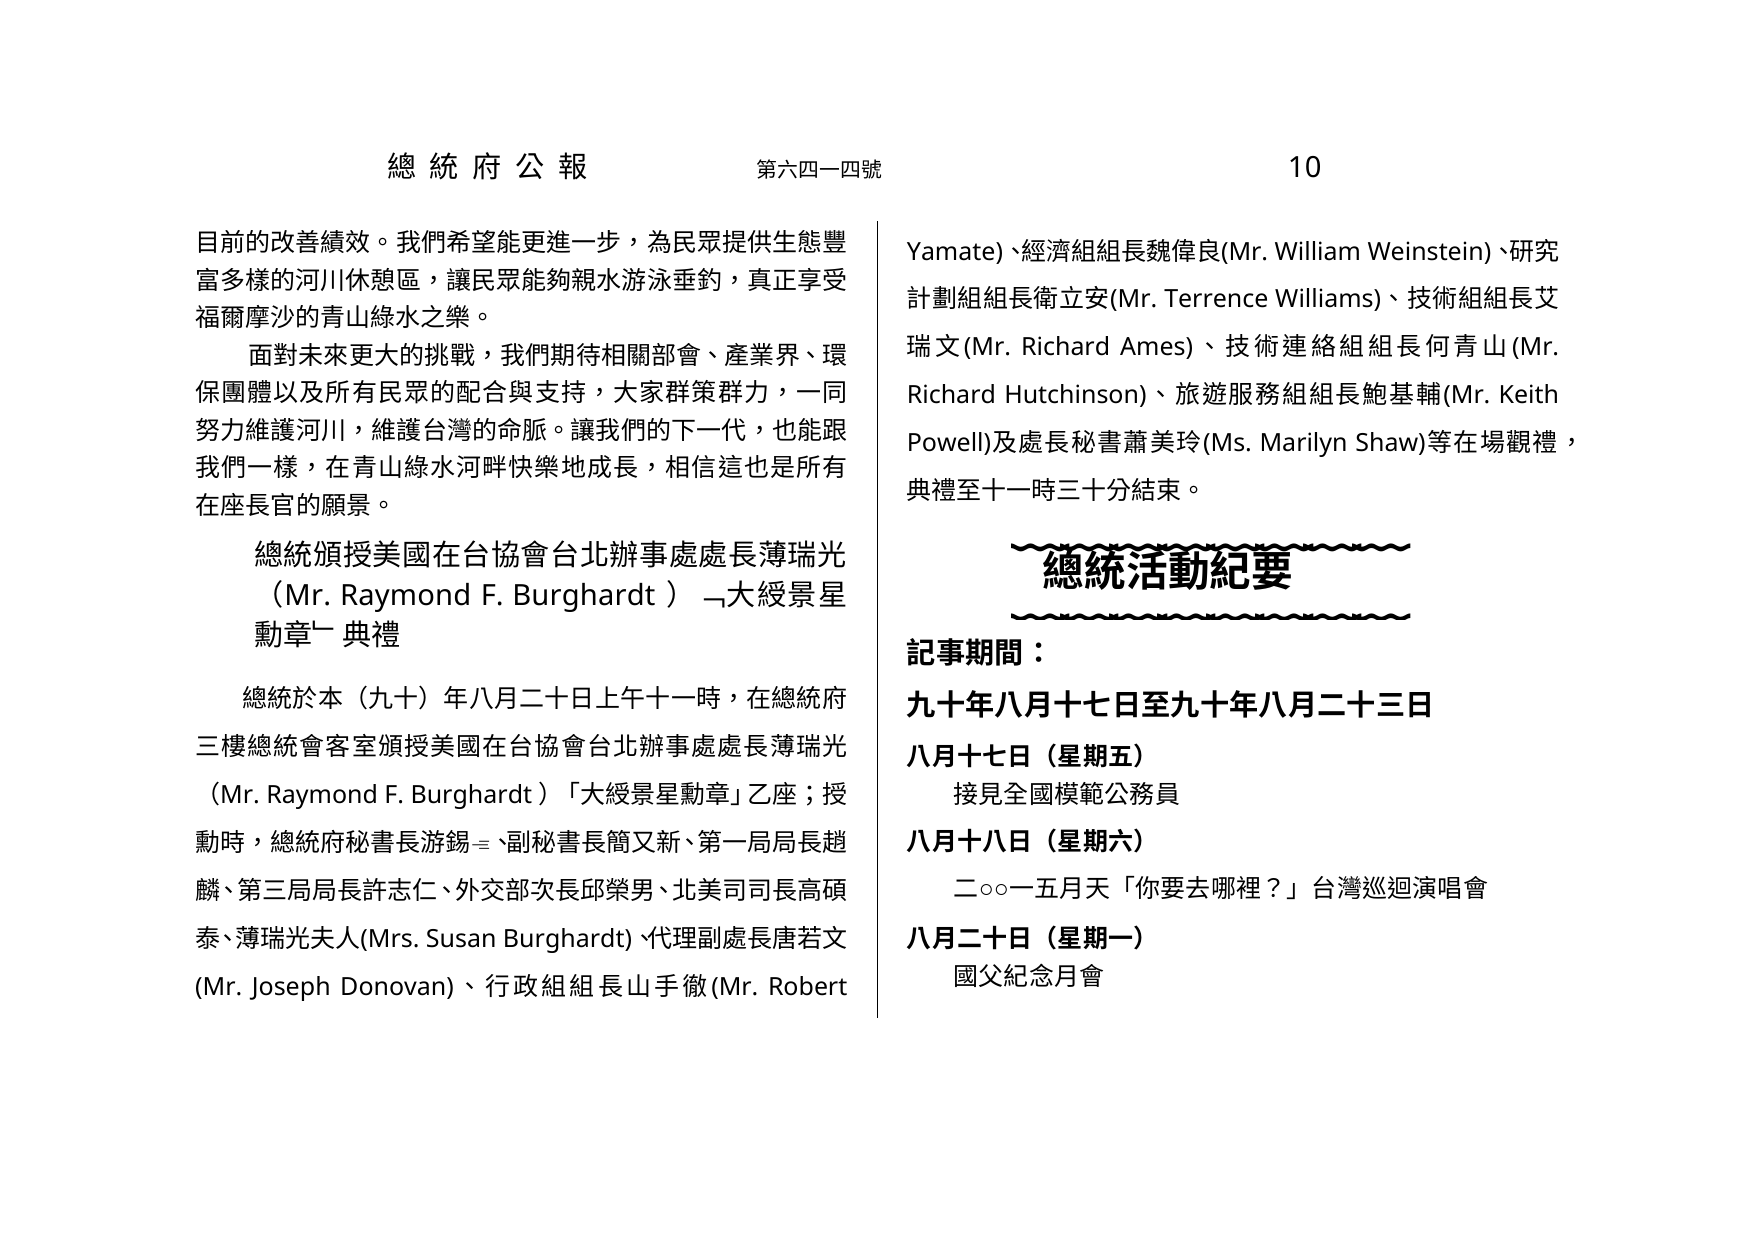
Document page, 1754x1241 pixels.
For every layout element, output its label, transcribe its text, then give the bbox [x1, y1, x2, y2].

table_cell ﹏﹏﹏﹏﹏﹏﹏﹏ [1009, 597, 1417, 619]
table_cell [904, 547, 1009, 597]
text 接見全國模範公務員 [953, 774, 1559, 811]
text 記事期間： [907, 632, 1559, 672]
text 總統於本（九十）年八月二十日上午十一時，在總統府三樓總統會客室頒授美國在台協會台北辦事處處長薄瑞光（Mr. Raymond F. Burghardt ）「大綬景星勳章」乙座；授勳時，總統府秘書長游錫、副秘書長簡又新、第一局局長趙 麟、第三局局長許志仁、外交部次長邱榮男、北美司司長高碩泰、薄瑞光夫人(Mrs. Susan Burghardt)、代理副處長唐若文(Mr. Joseph Donovan)、行政組組長山手徹(Mr. Robert Yamate)、經濟組組長魏偉良(Mr. William Weinstein)、研究計劃組組長衛立安(Mr. Terrence Williams)、技術組組長艾瑞文(Mr. Richard Ames)、技術連絡組組長何青山(Mr. Richard Hutchinson)、旅遊服務組組長鮑基輔(Mr. Keith Powell)及處長秘書蕭美玲(Ms. Marilyn Shaw)等在場觀禮，典禮至十一時三十分結束。 [907, 222, 1559, 509]
text 八月二十日（星期一） [907, 915, 1559, 955]
text 九十年八月十七日至九十年八月二十三日 [907, 684, 1559, 724]
text 八月十八日（星期六） [907, 822, 1559, 857]
text 八月十七日（星期五） [907, 734, 1559, 774]
table_header [904, 522, 1009, 547]
table_header ﹏﹏﹏﹏﹏﹏﹏﹏ [1009, 522, 1417, 547]
text 總統於本（九十）年八月二十日上午十一時，在總統府三樓總統會客室頒授美國在台協會台北辦事處處長薄瑞光（Mr. Raymond F. Burghardt ）「大綬景星勳章」乙座；授勳時，總統府秘書長游錫、副秘書長簡又新、第一局局長趙 麟、第三局局長許志仁、外交部次長邱榮男、北美司司長高碩泰、薄瑞光夫人(Mrs. Susan Burghardt)、代理副處長唐若文(Mr. Joseph Donovan)、行政組組長山手徹(Mr. Robert Yamate)、經濟組組長魏偉良(Mr. William Weinstein)、研究計劃組組長衛立安(Mr. Terrence Williams)、技術組組長艾瑞文(Mr. Richard Ames)、技術連絡組組長何青山(Mr. Richard Hutchinson)、旅遊服務組組長鮑基輔(Mr. Keith Powell)及處長秘書蕭美玲(Ms. Marilyn Shaw)等在場觀禮，典禮至十一時三十分結束。 [195, 669, 847, 1005]
table_cell 總統活動紀要 [1009, 547, 1417, 597]
text 二○○一五月天「你要去哪裡？」台灣巡迴演唱會 [953, 867, 1559, 905]
table_cell [904, 597, 1009, 619]
text 前面曾經提到，河川是台灣的命脈，因此整治河川，消除污染，提供民眾安全的飲用水源與生活環境品質，可以說是環保署的天職。環保署於七十六年成立至今，台灣的人口增加了一．一三倍，工廠增加了一．一七倍，養豬頭數增加了一．○五倍，環境污染的負荷大幅增加，但是各級環保機關仍在有限的經費、人力下，盡力執行各項污染防治工作。今天河川水質的改善工作已稍具成效，然而我們不能滿足於目前的改善績效。我們希望能更進一步，為民眾提供生態豐富多樣的河川休憩區，讓民眾能夠親水游泳垂釣，真正享受福爾摩沙的青山綠水之樂。 [195, 222, 847, 334]
text 國父紀念月會 [953, 955, 1559, 992]
text 總統頒授美國在台協會台北辦事處處長薄瑞光（Mr. Raymond F. Burghardt ）﹁大綬景星勳章﹂典禮 [254, 534, 847, 653]
text 面對未來更大的挑戰，我們期待相關部會、產業界、環保團體以及所有民眾的配合與支持，大家群策群力，一同努力維護河川，維護台灣的命脈。讓我們的下一代，也能跟我們一樣，在青山綠水河畔快樂地成長，相信這也是所有在座長官的願景。 [195, 334, 847, 522]
